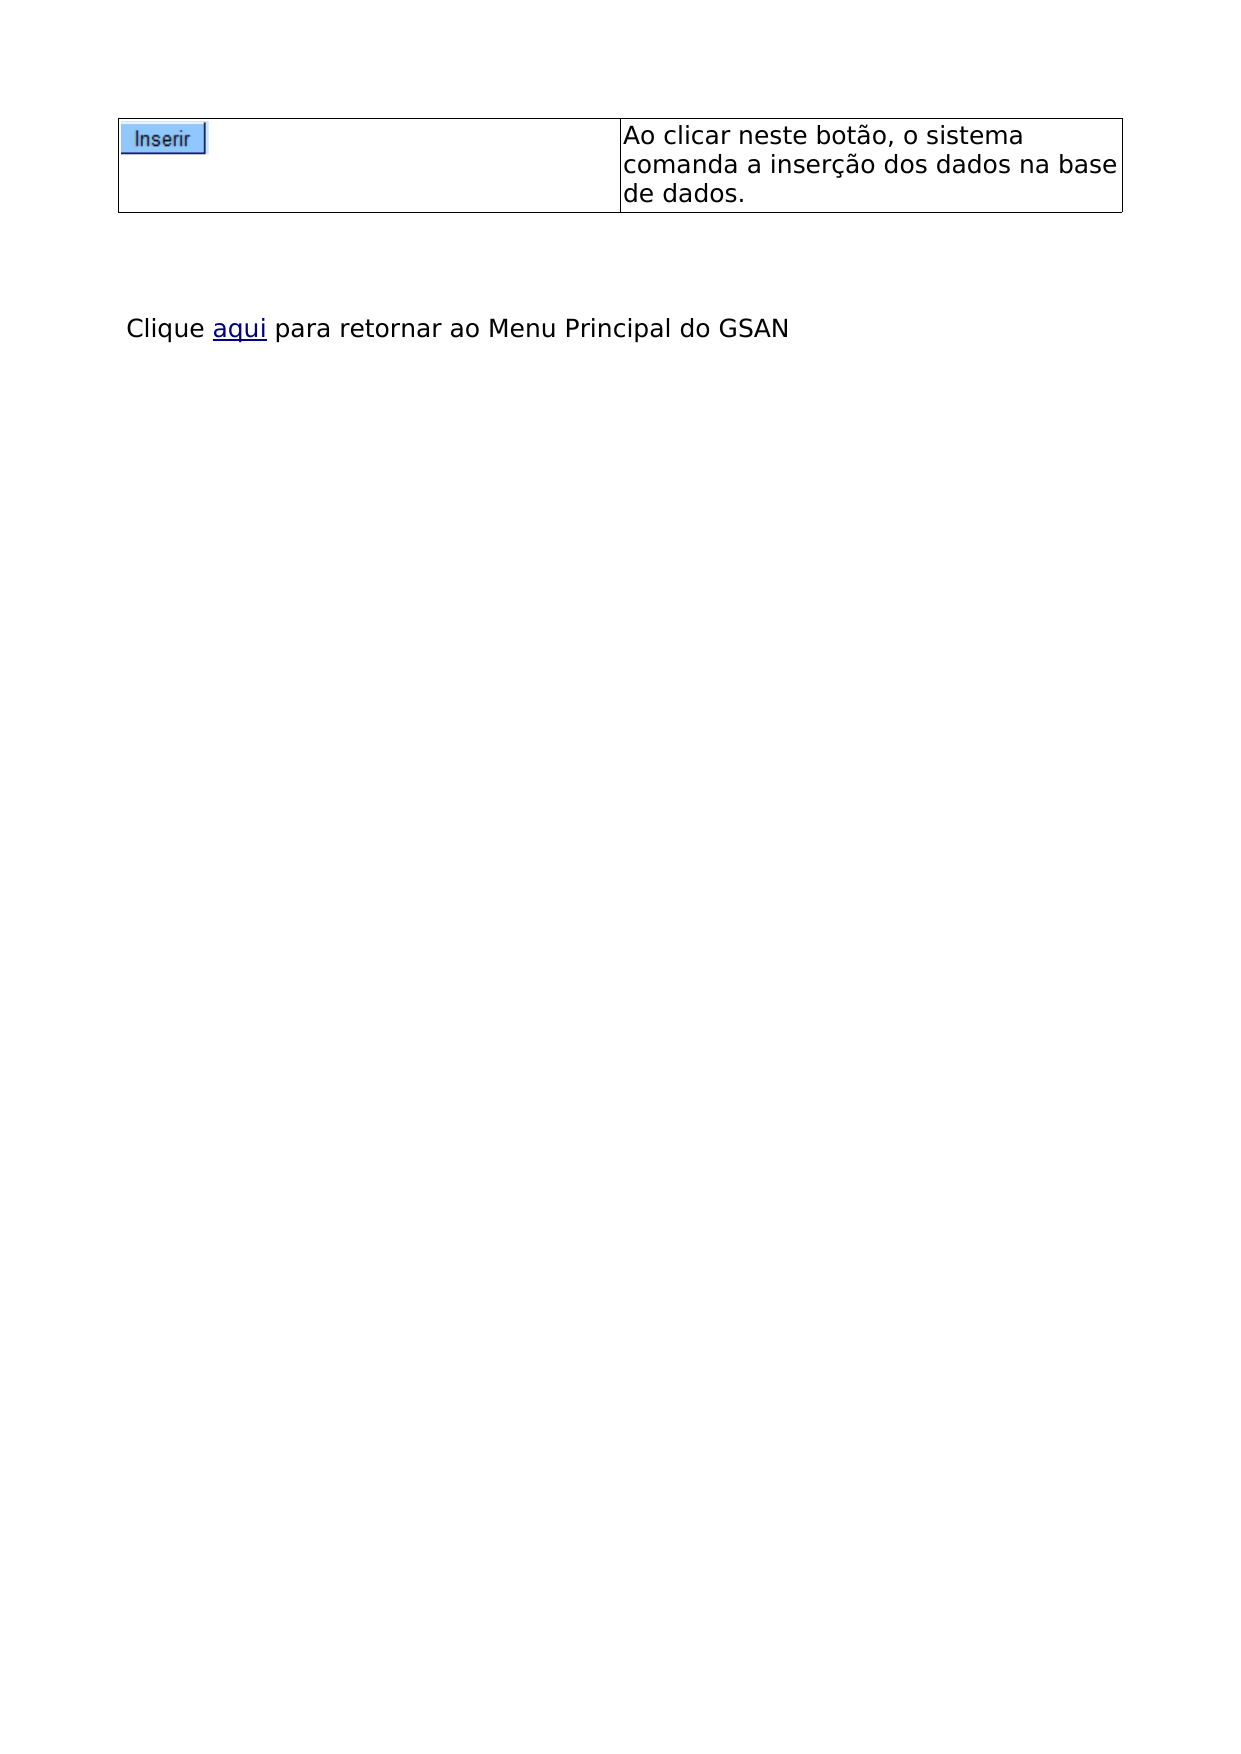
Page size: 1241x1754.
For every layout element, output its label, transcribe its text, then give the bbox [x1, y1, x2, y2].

text Clique aqui para retornar ao Menu Principal do GSAN [118, 226, 1122, 343]
table_cell [119, 119, 620, 212]
picture [121, 121, 209, 156]
table_cell Ao clicar neste botão, o sistema comanda a inserção dos dados na base de dados. [621, 119, 1122, 212]
